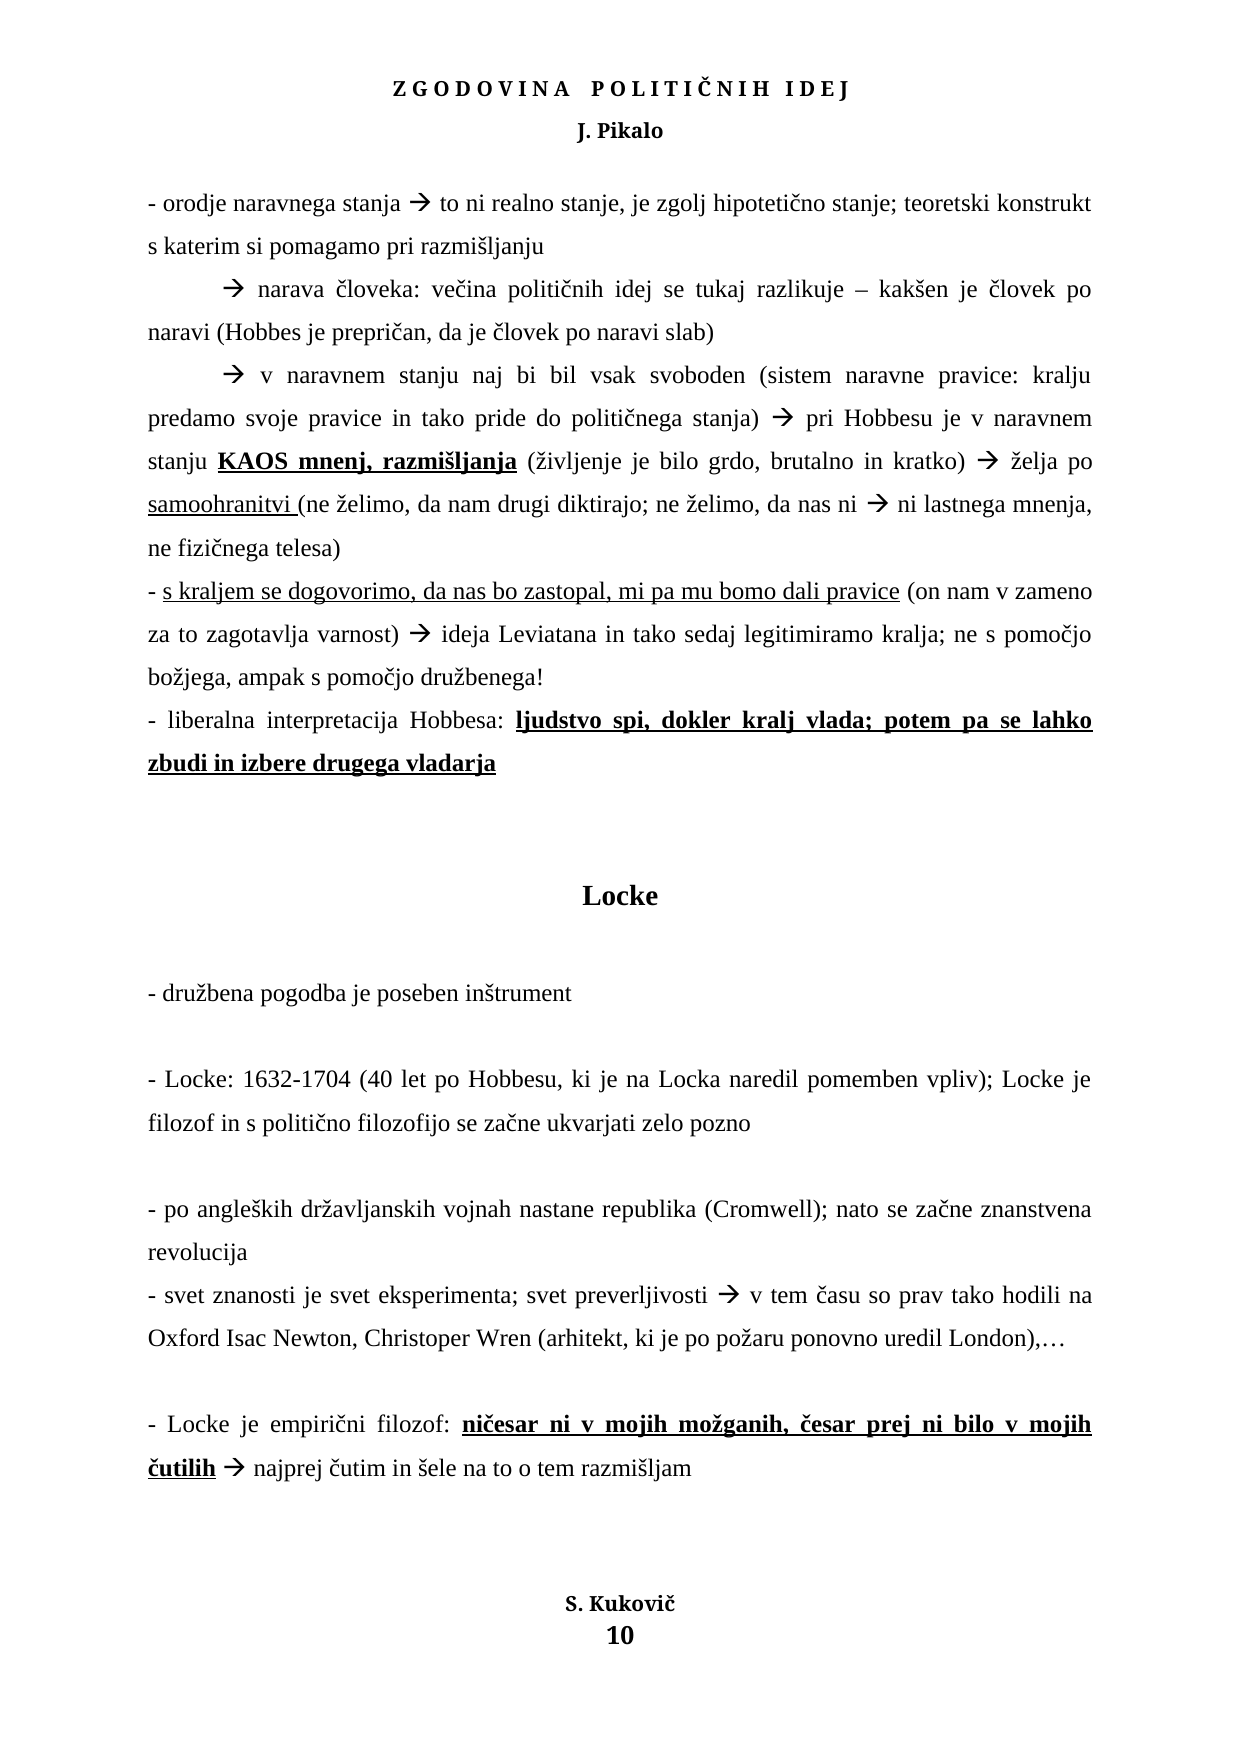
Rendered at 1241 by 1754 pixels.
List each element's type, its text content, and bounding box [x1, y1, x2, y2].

text - orodje naravnega stanja  to ni realno stanje, je zgolj hipotetično stanje; teoretski konstrukt s katerim si pomagamo pri razmišljanju [148, 188, 1093, 259]
text - družbena pogodba je poseben inštrument [148, 978, 1093, 1007]
text  narava človeka: večina političnih idej se tukaj razlikuje – kakšen je človek po naravi (Hobbes je prepričan, da je človek po naravi slab) [148, 274, 1093, 346]
text - Locke je empirični filozof: ničesar ni v mojih možganih, česar prej ni bilo v mojih čutilih  najprej čutim in šele na to o tem razmišljam [148, 1409, 1093, 1481]
text - Locke: 1632-1704 (40 let po Hobbesu, ki je na Locka naredil pomemben vpliv); Locke je filozof in s politično filozofijo se začne ukvarjati zelo pozno [148, 1064, 1093, 1136]
text - po angleških državljanskih vojnah nastane republika (Cromwell); nato se začne znanstvena revolucija [148, 1194, 1093, 1266]
text  v naravnem stanju naj bi bil vsak svoboden (sistem naravne pravice: kralju predamo svoje pravice in tako pride do političnega stanja)  pri Hobbesu je v naravnem stanju KAOS mnenj, razmišljanja (življenje je bilo grdo, brutalno in kratko)  želja po samoohranitvi (ne želimo, da nam drugi diktirajo; ne želimo, da nas ni  ni lastnega mnenja, ne fizičnega telesa) [148, 360, 1093, 561]
text Locke [148, 878, 1093, 911]
text - s kraljem se dogovorimo, da nas bo zastopal, mi pa mu bomo dali pravice (on nam v zameno za to zagotavlja varnost)  ideja Leviatana in tako sedaj legitimiramo kralja; ne s pomočjo božjega, ampak s pomočjo družbenega! [148, 576, 1093, 691]
text - liberalna interpretacija Hobbesa: ljudstvo spi, dokler kralj vlada; potem pa se lahko zbudi in izbere drugega vladarja [148, 705, 1093, 777]
text - svet znanosti je svet eksperimenta; svet preverljivosti  v tem času so prav tako hodili na Oxford Isac Newton, Christoper Wren (arhitekt, ki je po požaru ponovno uredil London),… [148, 1280, 1093, 1352]
